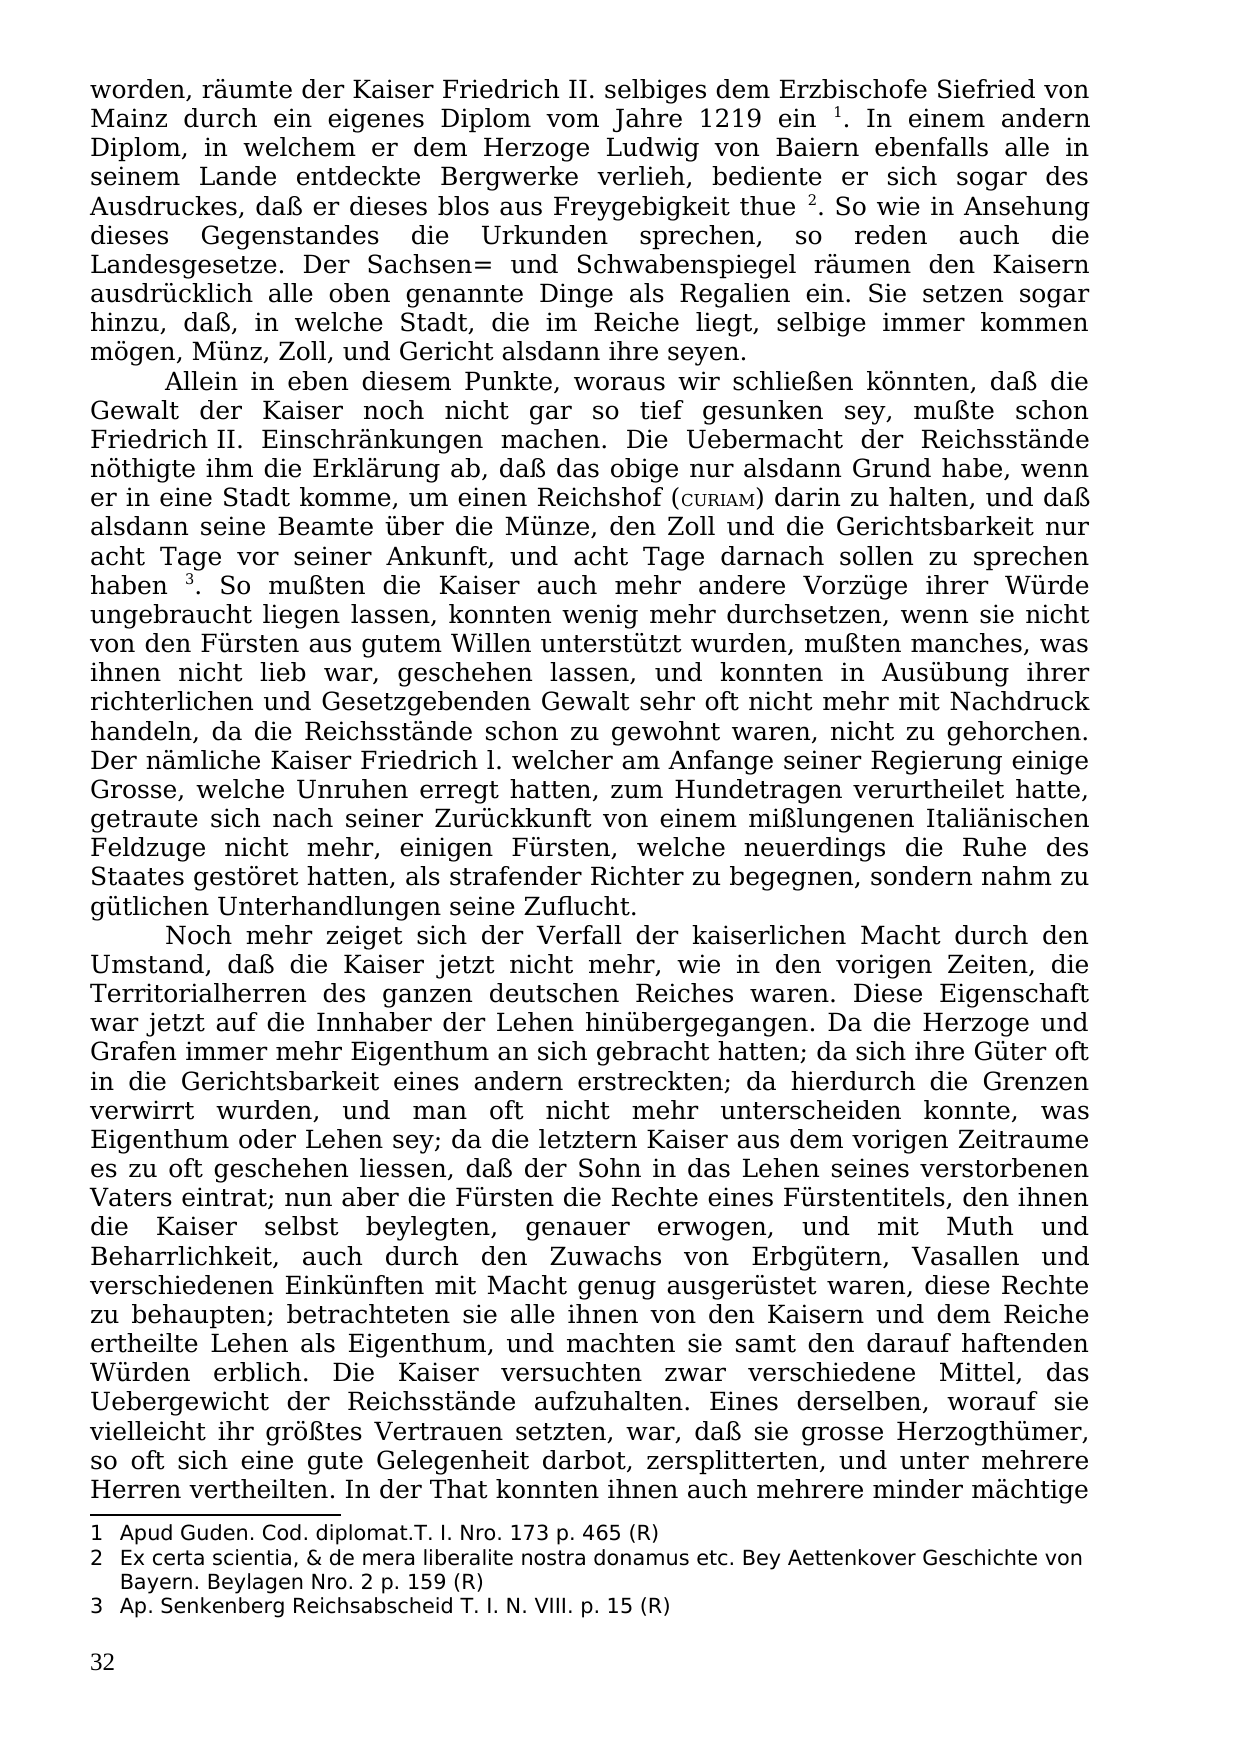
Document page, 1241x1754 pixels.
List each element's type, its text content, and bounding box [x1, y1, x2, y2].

text worden, räumte der Kaiser Friedrich II. selbiges dem Erzbischofe Siefried von Mainz durch ein eigenes Diplom vom Jahre 1219 ein . In einem andern Diplom, in welchem er dem Herzoge Ludwig von Baiern ebenfalls alle in seinem Lande entdeckte Bergwerke verlieh, bediente er sich sogar des Ausdruckes, daß er dieses blos aus Freygebigkeit thue . So wie in Ansehung dieses Gegenstandes die Urkunden sprechen, so reden auch die Landesgesetze. Der Sachsen= und Schwabenspiegel räumen den Kaisern ausdrücklich alle oben genannte Dinge als Regalien ein. Sie setzen sogar hinzu, daß, in welche Stadt, die im Reiche liegt, selbige immer kommen mögen, Münz, Zoll, und Gericht alsdann ihre seyen. [90, 75, 1091, 367]
text Apud Guden. Cod. diplomat.T. I. Nro. 173 p. 465 (R) [90, 1521, 1091, 1546]
text Noch mehr zeiget sich der Verfall der kaiserlichen Macht durch den Umstand, daß die Kaiser jetzt nicht mehr, wie in den vorigen Zeiten, die Territorialherren des ganzen deutschen Reiches waren. Diese Eigenschaft war jetzt auf die Innhaber der Lehen hinübergegangen. Da die Herzoge und Grafen immer mehr Eigenthum an sich gebracht hatten; da sich ihre Güter oft in die Gerichtsbarkeit eines andern erstreckten; da hierdurch die Grenzen verwirrt wurden, und man oft nicht mehr unterscheiden konnte, was Eigenthum oder Lehen sey; da die letztern Kaiser aus dem vorigen Zeitraume es zu oft geschehen liessen, daß der Sohn in das Lehen seines verstorbenen Vaters eintrat; nun aber die Fürsten die Rechte eines Fürstentitels, den ihnen die Kaiser selbst beylegten, genauer erwogen, und mit Muth und Beharrlichkeit, auch durch den Zuwachs von Erbgütern, Vasallen und verschiedenen Einkünften mit Macht genug ausgerüstet waren, diese Rechte zu behaupten; betrachteten sie alle ihnen von den Kaisern und dem Reiche ertheilte Lehen als Eigenthum, und machten sie samt den darauf haftenden Würden erblich. Die Kaiser versuchten zwar verschiedene Mittel, das Uebergewicht der Reichsstände aufzuhalten. Eines derselben, worauf sie vielleicht ihr größtes Vertrauen setzten, war, daß sie grosse Herzogthümer, so oft sich eine gute Gelegenheit darbot, zersplitterten, und unter mehrere Herren vertheilten. In der That konnten ihnen auch mehrere minder mächtige [90, 921, 1091, 1504]
text Allein in eben diesem Punkte, woraus wir schließen könnten, daß die Gewalt der Kaiser noch nicht gar so tief gesunken sey, mußte schon Friedrich II. Einschränkungen machen. Die Uebermacht der Reichsstände nöthigte ihm die Erklärung ab, daß das obige nur alsdann Grund habe, wenn er in eine Stadt komme, um einen Reichshof (curiam) darin zu halten, und daß alsdann seine Beamte über die Münze, den Zoll und die Gerichtsbarkeit nur acht Tage vor seiner Ankunft, und acht Tage darnach sollen zu sprechen haben . So mußten die Kaiser auch mehr andere Vorzüge ihrer Würde ungebraucht liegen lassen, konnten wenig mehr durchsetzen, wenn sie nicht von den Fürsten aus gutem Willen unterstützt wurden, mußten manches, was ihnen nicht lieb war, geschehen lassen, und konnten in Ausübung ihrer richterlichen und Gesetzgebenden Gewalt sehr oft nicht mehr mit Nachdruck handeln, da die Reichsstände schon zu gewohnt waren, nicht zu gehorchen. Der nämliche Kaiser Friedrich l. welcher am Anfange seiner Regierung einige Grosse, welche Unruhen erregt hatten, zum Hundetragen verurtheilet hatte, getraute sich nach seiner Zurückkunft von einem mißlungenen Italiänischen Feldzuge nicht mehr, einigen Fürsten, welche neuerdings die Ruhe des Staates gestöret hatten, als strafender Richter zu begegnen, sondern nahm zu gütlichen Unterhandlungen seine Zuflucht. [90, 367, 1091, 921]
text Ex certa scientia, & de mera liberalite nostra donamus etc. Bey Aettenkover Geschichte von Bayern. Beylagen Nro. 2 p. 159 (R) [90, 1546, 1091, 1594]
text Ap. Senkenberg Reichsabscheid T. I. N. VIII. p. 15 (R) [90, 1594, 1091, 1618]
